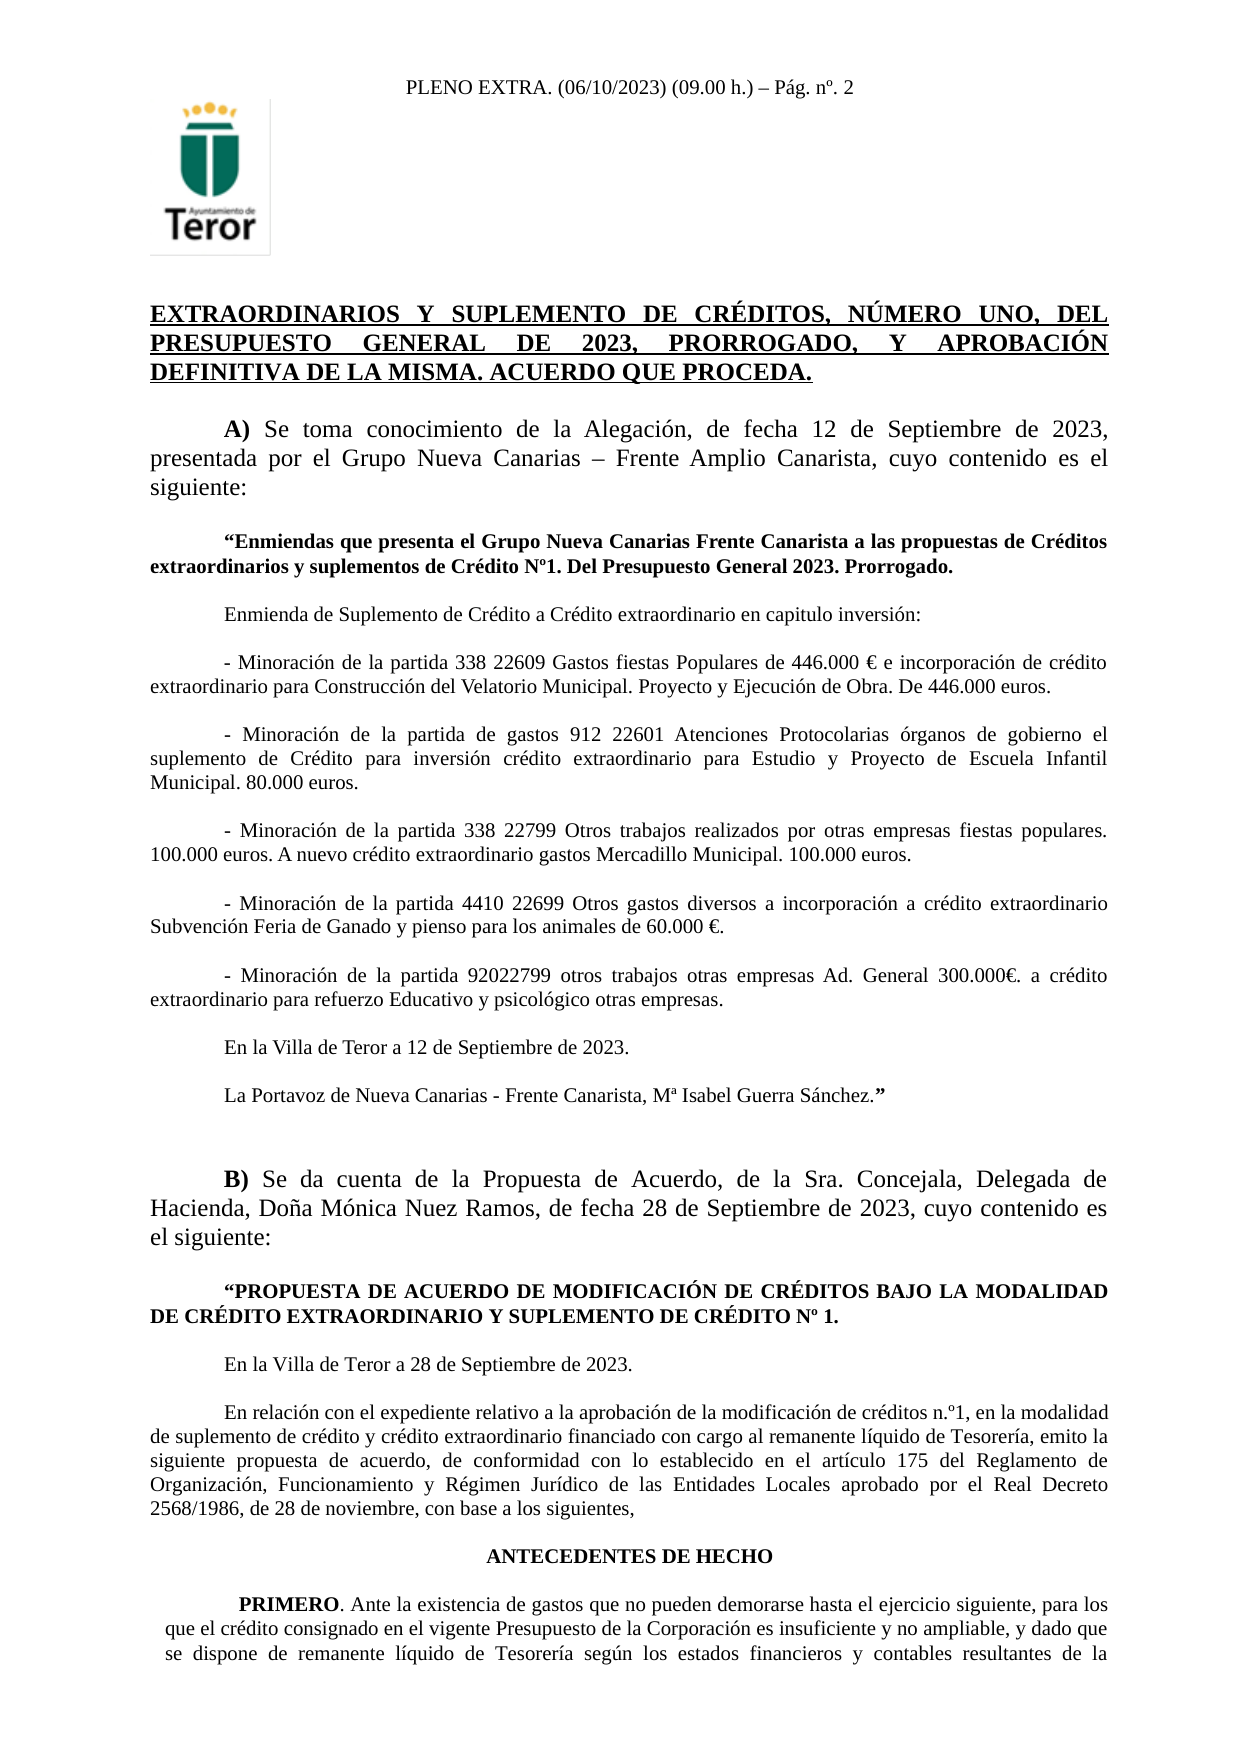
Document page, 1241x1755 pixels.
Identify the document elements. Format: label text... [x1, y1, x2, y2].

text A) Se toma conocimiento de la Alegación, de fecha 12 de Septiembre de 2023, presentada por el Grupo Nueva Canarias – Frente Amplio Canarista, cuyo contenido es el siguiente: [150, 414, 1109, 501]
text ANTECEDENTES DE HECHO [150, 1544, 1109, 1568]
text - Minoración de la partida de gastos 912 22601 Atenciones Protocolarias órganos de gobierno el suplemento de Crédito para inversión crédito extraordinario para Estudio y Proyecto de Escuela Infantil Municipal. 80.000 euros. [150, 722, 1109, 794]
text La Portavoz de Nueva Canarias - Frente Canarista, Mª Isabel Guerra Sánchez.” [150, 1083, 1109, 1107]
text “PROPUESTA DE ACUERDO DE MODIFICACIÓN DE CRÉDITOS BAJO LA MODALIDAD DE CRÉDITO EXTRAORDINARIO Y SUPLEMENTO DE CRÉDITO Nº 1. [150, 1279, 1109, 1328]
text EXTRAORDINARIOS Y SUPLEMENTO DE CRÉDITOS, NÚMERO UNO, DEL [150, 299, 1109, 324]
text - Minoración de la partida 4410 22699 Otros gastos diversos a incorporación a crédito extraordinario Subvención Feria de Ganado y pienso para los animales de 60.000 €. [150, 890, 1109, 938]
text “Enmiendas que presenta el Grupo Nueva Canarias Frente Canarista a las propuestas de Créditos extraordinarios y suplementos de Crédito Nº1. Del Presupuesto General 2023. Prorrogado. [150, 529, 1109, 578]
text Enmienda de Suplemento de Crédito a Crédito extraordinario en capitulo inversión: [150, 602, 1109, 626]
text PRIMERO. Ante la existencia de gastos que no pueden demorarse hasta el ejercicio siguiente, para los que el crédito consignado en el vigente Presupuesto de la Corporación es insuficiente y no ampliable, y dado que se dispone de remanente líquido de Tesorería según los estados financieros y contables resultantes de la [165, 1592, 1109, 1664]
text En relación con el expediente relativo a la aprobación de la modificación de créditos n.º1, en la modalidad de suplemento de crédito y crédito extraordinario financiado con cargo al remanente líquido de Tesorería, emito la siguiente propuesta de acuerdo, de conformidad con lo establecido en el artículo 175 del Reglamento de Organización, Funcionamiento y Régimen Jurídico de las Entidades Locales aprobado por el Real Decreto 2568/1986, de 28 de noviembre, con base a los siguientes, [150, 1400, 1109, 1520]
text - Minoración de la partida 338 22609 Gastos fiestas Populares de 446.000 € e incorporación de crédito extraordinario para Construcción del Velatorio Municipal. Proyecto y Ejecución de Obra. De 446.000 euros. [150, 650, 1109, 698]
text En la Villa de Teror a 28 de Septiembre de 2023. [150, 1352, 1083, 1376]
text - Minoración de la partida 92022799 otros trabajos otras empresas Ad. General 300.000€. a crédito extraordinario para refuerzo Educativo y psicológico otras empresas. [150, 963, 1109, 1011]
text En la Villa de Teror a 12 de Septiembre de 2023. [150, 1035, 1109, 1059]
text DEFINITIVA DE LA MISMA. ACUERDO QUE PROCEDA. [150, 355, 1109, 386]
text - Minoración de la partida 338 22799 Otros trabajos realizados por otras empresas fiestas populares. 100.000 euros. A nuevo crédito extraordinario gastos Mercadillo Municipal. 100.000 euros. [150, 818, 1109, 866]
text B) Se da cuenta de la Propuesta de Acuerdo, de la Sra. Concejala, Delegada de Hacienda, Doña Mónica Nuez Ramos, de fecha 28 de Septiembre de 2023, cuyo contenido es el siguiente: [150, 1164, 1109, 1251]
text PRESUPUESTO GENERAL DE 2023, PRORROGADO, Y APROBACIÓN [150, 326, 1109, 353]
